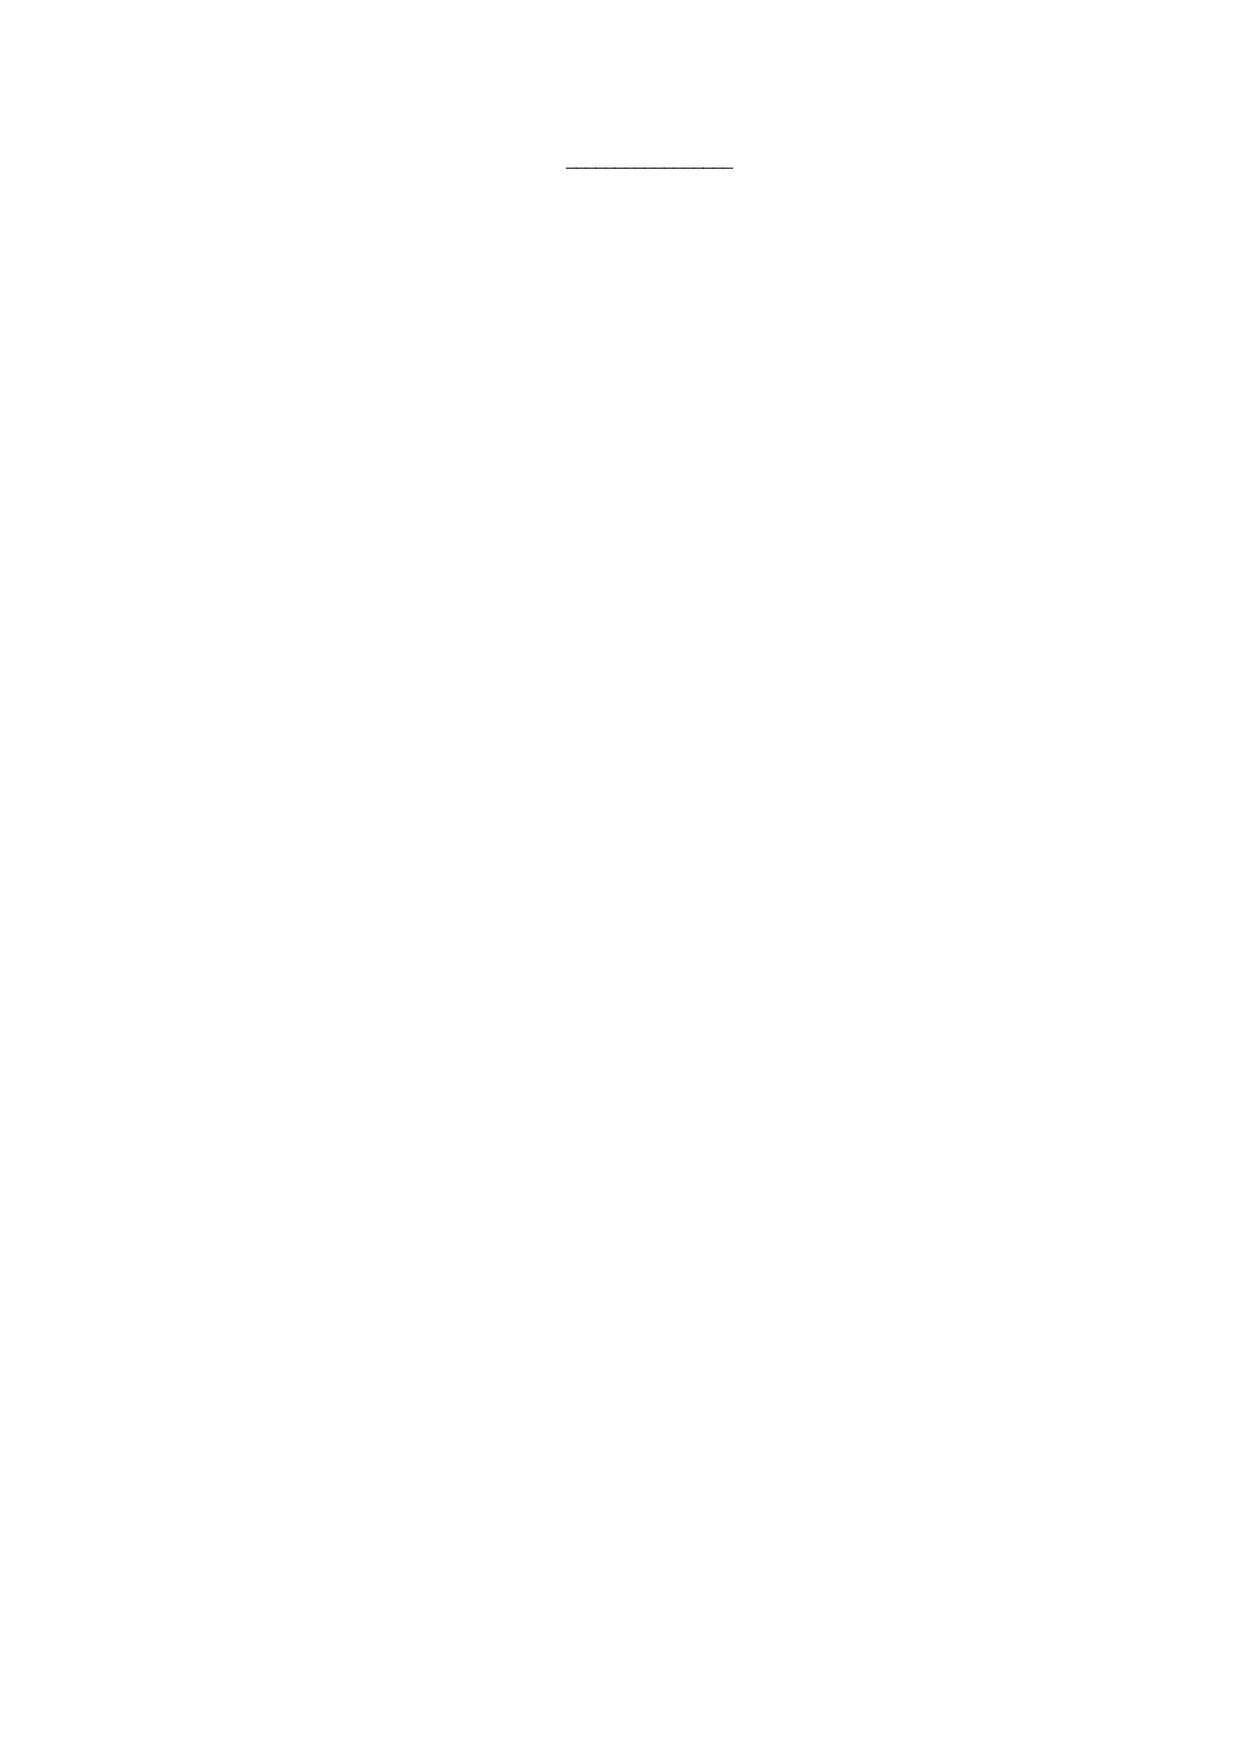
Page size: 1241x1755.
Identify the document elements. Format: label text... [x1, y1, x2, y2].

text _________________ [177, 147, 1122, 171]
